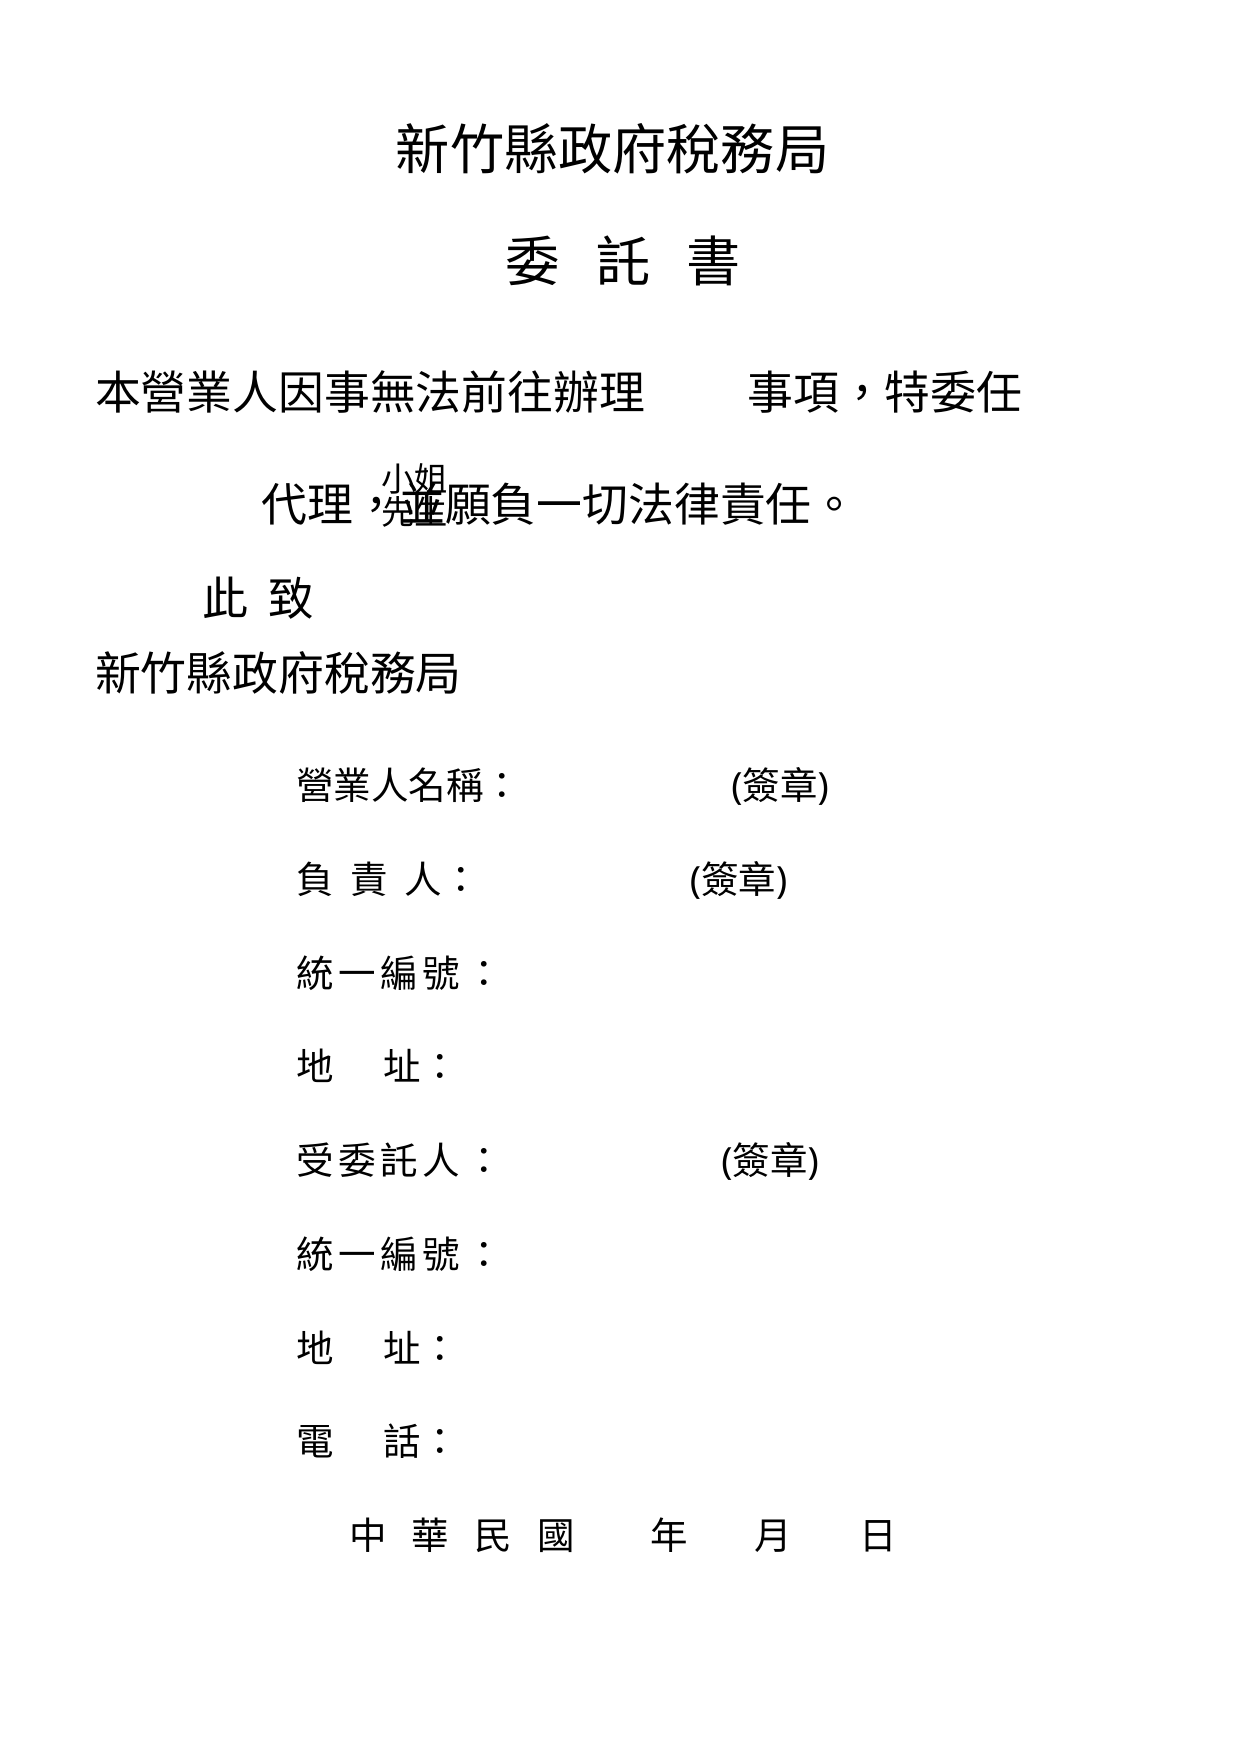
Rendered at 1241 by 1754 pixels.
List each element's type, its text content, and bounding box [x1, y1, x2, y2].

text 中 華 民 國 年 月 日 [71, 1496, 1175, 1571]
text 統一編號： [296, 1214, 1175, 1289]
text 營業人名稱： (簽章) [296, 746, 1175, 821]
text 委 託 書 [71, 202, 1175, 314]
text 此 致 [202, 558, 1175, 633]
text 電 話： [296, 1402, 1175, 1477]
text 負 責 人： (簽章) [296, 839, 1175, 914]
text 地 址： [296, 1308, 1175, 1383]
text 先生 [381, 498, 461, 531]
text 受委託人： (簽章) [296, 1121, 1175, 1196]
text 新竹縣政府稅務局 [71, 89, 1175, 202]
text 地 址： [296, 1027, 1175, 1102]
text 統一編號： [296, 933, 1175, 1008]
text 小姐 [381, 464, 461, 498]
text 本營業人因事無法前往辦理 事項，特委任 [71, 352, 1175, 427]
text 新竹縣政府稅務局 [71, 633, 1175, 708]
text 代理，並願負一切法律責任。 [71, 464, 1175, 539]
